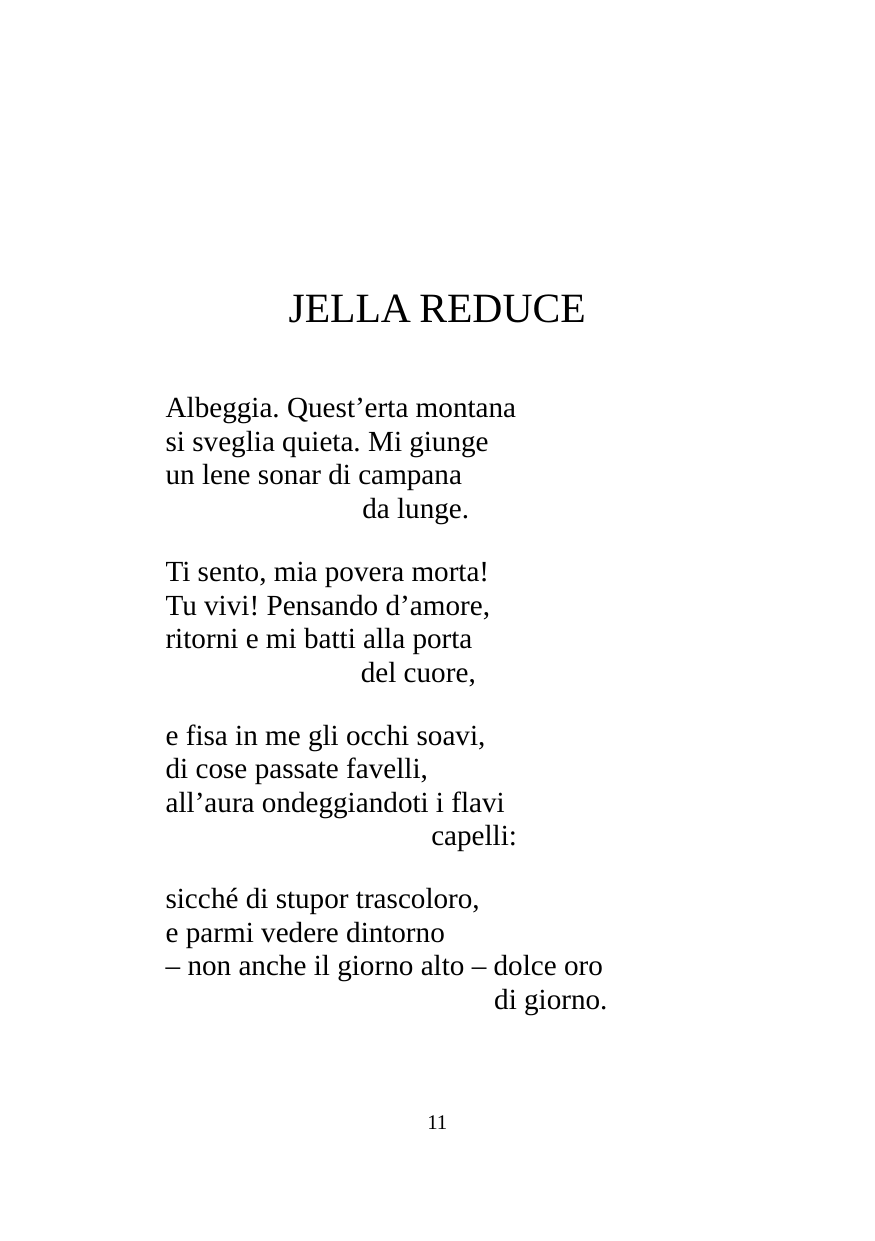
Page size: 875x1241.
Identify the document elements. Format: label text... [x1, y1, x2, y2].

text da lunge. [362, 491, 768, 524]
subtitle JELLA REDUCE [106, 283, 768, 331]
text del cuore, [361, 655, 768, 688]
text capelli: [431, 818, 768, 852]
text Ti sento, mia povera morta! Tu vivi! Pensando d’amore, ritorni e mi batti alla porta [165, 554, 768, 655]
text sicché di stupor trascoloro, e parmi vedere dintorno – non anche il giorno alto – dolce oro [165, 881, 768, 982]
text di giorno. [494, 982, 768, 1016]
text e fisa in me gli occhi soavi, di cose passate favelli, all’aura ondeggiandoti i flavi [165, 718, 768, 818]
text Albeggia. Quest’erta montana si sveglia quieta. Mi giunge un lene sonar di campana [165, 390, 768, 491]
